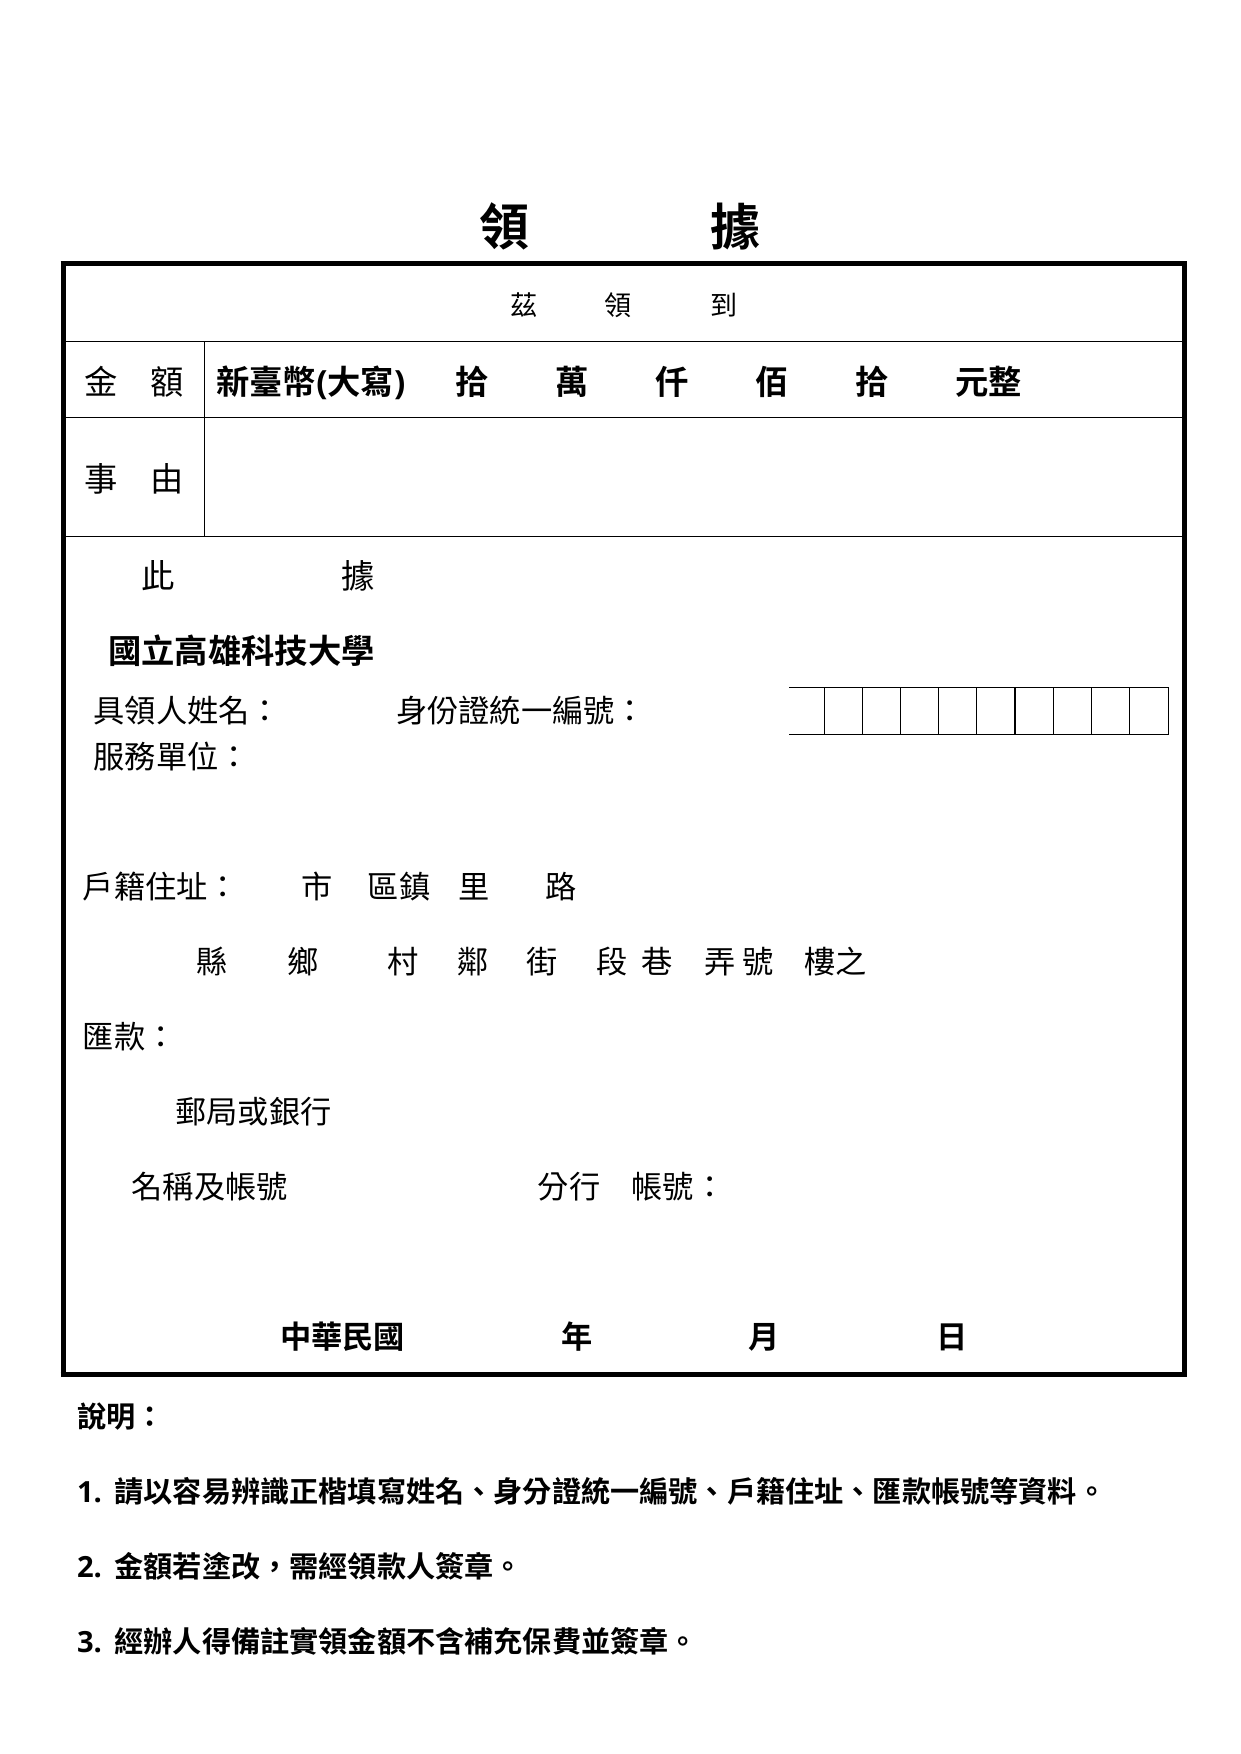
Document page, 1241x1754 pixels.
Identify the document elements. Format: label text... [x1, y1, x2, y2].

table_header 茲 領 到 [66, 266, 1182, 341]
table_header [863, 688, 900, 733]
table_header [977, 688, 1014, 733]
table_header [939, 688, 976, 733]
text 說明： [77, 1377, 1163, 1452]
table_header [1016, 688, 1053, 733]
table_cell 新臺幣(大寫) 拾 萬 仟 佰 拾 元整 [205, 342, 1182, 417]
list 請以容易辨識正楷填寫姓名、身分證統一編號、戶籍住址、匯款帳號等資料。 [77, 1452, 1163, 1527]
table_header [1130, 688, 1168, 733]
table_cell 事 由 [66, 418, 204, 536]
table_cell 金 額 [66, 342, 204, 417]
table_header [789, 688, 824, 733]
table_header [825, 688, 862, 733]
text 領 據 [77, 186, 1163, 261]
list 金額若塗改，需經領款人簽章。 [77, 1527, 1163, 1602]
table_cell [205, 418, 1182, 536]
table_cell 此 據 國立高雄科技大學 戶籍住址： 市 區鎮 里 路 縣 鄉 村 鄰 街 段 巷 弄 號 樓之 匯款： 郵局或銀行 名稱及帳號 分行 帳號： 中華民國 年 月 日 [66, 537, 1182, 1372]
list 經辦人得備註實領金額不含補充保費並簽章。 [77, 1602, 1163, 1677]
table_header [1092, 688, 1129, 733]
table_header [1054, 688, 1091, 733]
table_header [901, 688, 938, 733]
